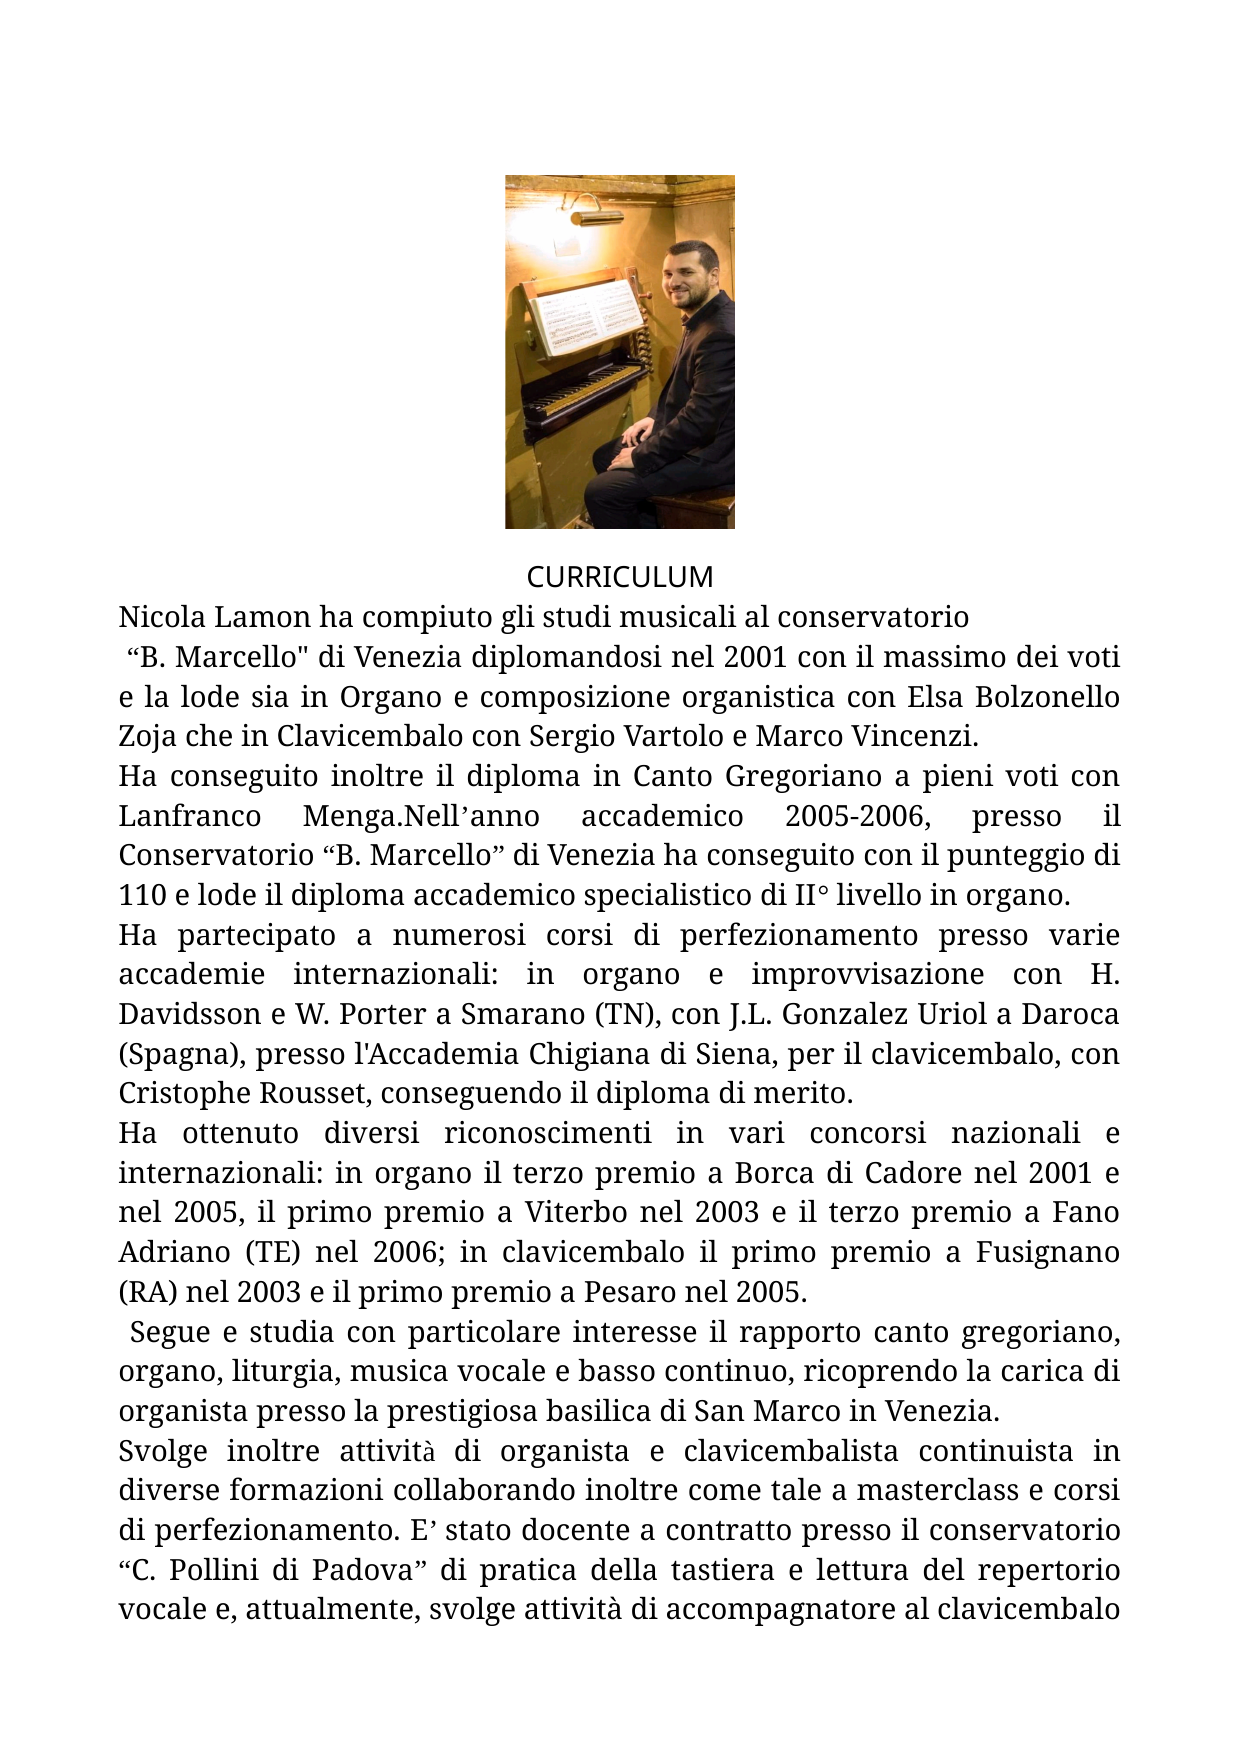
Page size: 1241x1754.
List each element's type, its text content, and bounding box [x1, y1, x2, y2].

text Segue e studia con particolare interesse il rapporto canto gregoriano, organo, liturgia, musica vocale e basso continuo, ricoprendo la carica di organista presso la prestigiosa basilica di San Marco in Venezia. [118, 1311, 1122, 1430]
text Nicola Lamon ha compiuto gli studi musicali al conservatorio [118, 596, 1122, 636]
text CURRICULUM [118, 557, 1122, 596]
text Ha conseguito inoltre il diploma in Canto Gregoriano a pieni voti con Lanfranco Menga.Nell’anno accademico 2005-2006, presso il Conservatorio “B. Marcello” di Venezia ha conseguito con il punteggio di 110 e lode il diploma accademico specialistico di II° livello in organo. [118, 755, 1122, 914]
text Svolge inoltre attività di organista e clavicembalista continuista in diverse formazioni collaborando inoltre come tale a masterclass e corsi di perfezionamento. E’ stato docente a contratto presso il conservatorio “C. Pollini di Padova” di pratica della tastiera e lettura del repertorio vocale e, attualmente, svolge attività di accompagnatore al clavicembalo [118, 1430, 1122, 1628]
text Ha ottenuto diversi riconoscimenti in vari concorsi nazionali e internazionali: in organo il terzo premio a Borca di Cadore nel 2001 e nel 2005, il primo premio a Viterbo nel 2003 e il terzo premio a Fano Adriano (TE) nel 2006; in clavicembalo il primo premio a Fusignano (RA) nel 2003 e il primo premio a Pesaro nel 2005. [118, 1112, 1122, 1311]
text “B. Marcello" di Venezia diplomandosi nel 2001 con il massimo dei voti e la lode sia in Organo e composizione organistica con Elsa Bolzonello Zoja che in Clavicembalo con Sergio Vartolo e Marco Vincenzi. [118, 636, 1122, 755]
text Ha partecipato a numerosi corsi di perfezionamento presso varie accademie internazionali: in organo e improvvisazione con H. Davidsson e W. Porter a Smarano (TN), con J.L. Gonzalez Uriol a Daroca (Spagna), presso l'Accademia Chigiana di Siena, per il clavicembalo, con Cristophe Rousset, conseguendo il diploma di merito. [118, 914, 1122, 1112]
